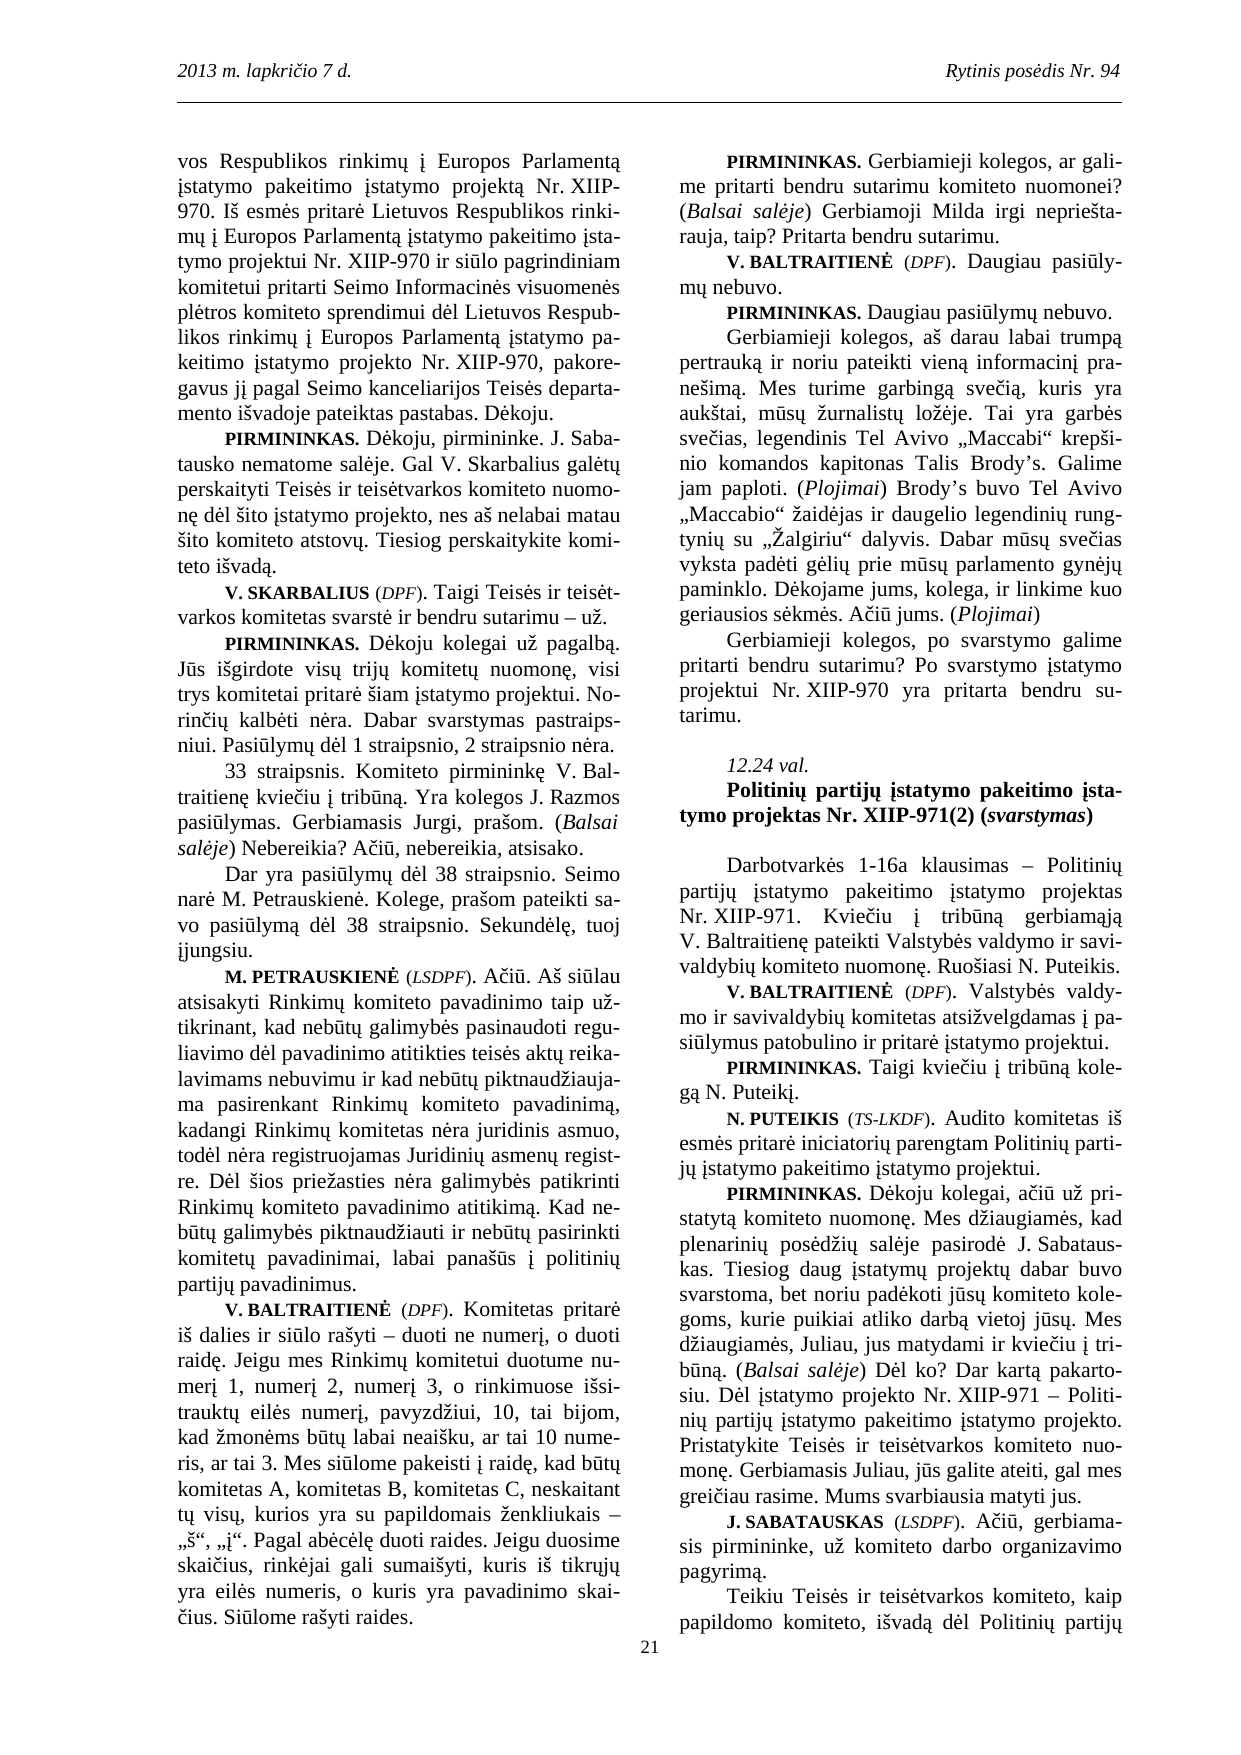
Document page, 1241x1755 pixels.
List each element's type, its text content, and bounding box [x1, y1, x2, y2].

text Ger­bia­mie­ji ko­le­gos, aš da­rau la­bai trum­pą per­trau­ką ir no­riu pa­teik­ti vie­ną in­for­ma­ci­nį pra­ne­ši­mą. Mes tu­ri­me gar­bin­gą sve­čią, ku­ris yra aukš­tai, mū­sų žur­na­lis­tų lo­žė­je. Tai yra gar­bės sve­čias, le­gen­di­nis Tel Avi­vo „Mac­ca­bi“ krep­ši­nio ko­man­dos ka­pi­to­nas Ta­lis Bro­dy’s. Ga­li­me jam pa­plo­ti. (Plo­ji­mai) Bro­dy’s bu­vo Tel Avi­vo „Mac­ca­bio“ žai­dė­jas ir dau­ge­lio le­gen­di­nių rung­ty­nių su „Žal­gi­riu“ da­ly­vis. Da­bar mū­sų sve­čias vyks­ta pa­dė­ti gė­lių prie mū­sų par­la­men­to gy­nė­jų pa­min­klo. Dė­ko­ja­me jums, ko­le­ga, ir lin­ki­me kuo ge­riau­sios sėk­mės. Ačiū jums. (Plo­ji­mai) [679, 324, 1122, 627]
text Tei­kiu Tei­sės ir tei­sėt­var­kos ko­mi­te­to, kaip pa­pil­do­mo ko­mi­te­to, iš­va­dą dėl Po­li­ti­nių par­ti­jų [679, 1583, 1122, 1634]
text PIRMININKAS. Dė­ko­ju ko­le­gai, ačiū už pri­sta­ty­tą ko­mi­te­to nuo­mo­nę. Mes džiau­gia­mės, kad ple­na­ri­nių po­sė­džių sa­lė­je pa­si­ro­dė J. Sa­ba­taus­kas. Tie­siog daug įsta­ty­mų pro­jek­tų da­bar bu­vo svars­to­ma, bet no­riu pa­dė­ko­ti jū­sų ko­mi­te­to ko­le­goms, ku­rie pui­kiai at­li­ko dar­bą vie­toj jū­sų. Mes džiau­gia­mės, Ju­liau, jus ma­ty­da­mi ir kvie­čiu į tri­bū­ną. (Bal­sai sa­lė­je) Dėl ko? Dar kar­tą pa­kar­to­siu. Dėl įsta­ty­mo pro­jek­to Nr. XIIP-971 – Po­li­ti­nių par­ti­jų įsta­ty­mo pa­kei­ti­mo įsta­ty­mo pro­jek­to. Pri­sta­ty­ki­te Tei­sės ir tei­sėt­var­kos ko­mi­te­to nuo­mo­nę. Ger­bia­ma­sis Ju­liau, jūs ga­li­te at­ei­ti, gal mes grei­čiau ra­si­me. Mums svar­biau­sia ma­ty­ti jus. [679, 1180, 1122, 1508]
text Po­li­ti­nių par­ti­jų įsta­ty­mo pa­kei­ti­mo įsta­ty­mo pro­jek­tas Nr. XIIP-971(2) (svars­ty­mas) [679, 777, 1122, 827]
text PIRMININKAS. Tai­gi kvie­čiu į tri­bū­ną ko­le­gą N. Pu­tei­kį. [679, 1054, 1122, 1104]
text N. PUTEIKIS (TS-LKDF). Au­di­to ko­mi­te­tas iš es­mės pri­ta­rė ini­cia­to­rių pa­reng­tam Po­li­ti­nių par­ti­jų įsta­ty­mo pa­kei­ti­mo įsta­ty­mo pro­jek­tui. [679, 1104, 1122, 1180]
text Dar yra pa­siū­ly­mų dėl 38 straips­nio. Sei­mo na­rė M. Pet­raus­kie­nė. Ko­le­ge, pra­šom pa­teik­ti sa­vo pa­siū­ly­mą dėl 38 straips­nio. Se­kun­dė­lę, tuoj įjung­siu. [177, 861, 620, 963]
text 12.24 val. [726, 753, 1122, 777]
text V. BALTRAITIENĖ (DPF). Vals­ty­bės val­dy­mo ir sa­vi­val­dy­bių ko­mi­te­tas at­si­žvelg­da­mas į pa­siū­ly­mus pa­to­bu­li­no ir pri­ta­rė įsta­ty­mo pro­jek­tui. [679, 978, 1122, 1054]
text V. BALTRAITIENĖ (DPF). Dau­giau pa­siū­ly­mų ne­bu­vo. [679, 248, 1122, 299]
text PIRMININKAS. Dė­ko­ju ko­le­gai už pa­gal­bą. Jūs iš­gir­do­te vi­sų tri­jų ko­mi­te­tų nuo­mo­nę, vi­si trys ko­mi­te­tai pri­ta­rė šiam įsta­ty­mo pro­jek­tui. No­rin­čių kal­bė­ti nė­ra. Da­bar svars­ty­mas pa­straips­niui. Pa­siū­ly­mų dėl 1 straips­nio, 2 straips­nio nė­ra. [177, 630, 620, 758]
text M. PETRAUSKIENĖ (LSDPF). Ačiū. Aš siū­lau at­si­sa­ky­ti Rin­ki­mų ko­mi­te­to pa­va­di­ni­mo taip už­tik­ri­nant, kad ne­bū­tų ga­li­my­bės pa­si­nau­do­ti re­gu­lia­vi­mo dėl pa­va­di­ni­mo ati­ti­kties tei­sės ak­tų rei­ka­la­vi­mams ne­bu­vi­mu ir kad ne­bū­tų pik­tnau­džiau­ja­ma pa­si­ren­kant Rin­ki­mų ko­mi­te­to pa­va­di­ni­mą, ka­dan­gi Rin­ki­mų ko­mi­te­tas nė­ra ju­ri­di­nis as­muo, to­dėl nė­ra re­gist­ruo­ja­mas Ju­ri­di­nių as­me­nų re­gist­re. Dėl šios prie­žas­ties nė­ra ga­li­my­bės pa­tik­rin­ti Rin­ki­mų ko­mi­te­to pa­va­di­ni­mo ati­ti­ki­mą. Kad ne­bū­tų ga­li­my­bės pik­tnau­džiau­ti ir ne­bū­tų pa­si­rink­ti ko­mi­te­tų pa­va­di­ni­mai, la­bai pa­na­šūs į po­li­ti­nių par­ti­jų pa­va­di­ni­mus. [177, 963, 620, 1296]
text PIRMININKAS. Ger­bia­mie­ji ko­le­gos, ar ga­li­me pri­tar­ti ben­dru su­ta­ri­mu ko­mi­te­to nuo­mo­nei? (Bal­sai sa­lė­je) Ger­bia­mo­ji Mil­da ir­gi ne­pri­eš­ta­rau­ja, taip? Pri­tar­ta ben­dru su­ta­ri­mu. [679, 148, 1122, 248]
text V. BALTRAITIENĖ (DPF). Ko­mi­te­tas pri­ta­rė iš da­lies ir siū­lo ra­šy­ti – duo­ti ne nu­me­rį, o duo­ti rai­dę. Jei­gu mes Rin­ki­mų ko­mi­te­tui duo­tu­me nu­me­rį 1, nu­me­rį 2, nu­me­rį 3, o rin­ki­muo­se iš­si­trauk­tų ei­lės nu­me­rį, pa­vyz­džiui, 10, tai bi­jom, kad žmo­nėms bū­tų la­bai ne­aiš­ku, ar tai 10 nu­me­ris, ar tai 3. Mes siū­lo­me pa­keis­ti į rai­dę, kad bū­tų ko­mi­te­tas A, ko­mi­te­tas B, ko­mi­te­tas C, ne­skai­tant tų vi­sų, ku­rios yra su pa­pil­do­mais žen­kliu­kais – „š“, „į“. Pa­gal abė­cė­lę duo­ti rai­des. Jei­gu duo­si­me skai­čius, rin­kė­jai ga­li su­mai­šy­ti, ku­ris iš tik­rų­jų yra ei­lės nu­me­ris, o ku­ris yra pa­va­di­ni­mo skai­čius. Siū­lo­me ra­šy­ti rai­des. [177, 1296, 620, 1629]
text vos Res­pub­li­kos rin­ki­mų į Eu­ro­pos Par­la­men­tą įsta­ty­mo pa­kei­ti­mo įsta­ty­mo pro­jek­tą Nr. XIIP-970. Iš es­mės pri­ta­rė Lie­tu­vos Res­pub­li­kos rin­ki­mų į Eu­ro­pos Par­la­men­tą įsta­ty­mo pa­kei­ti­mo įsta­ty­mo pro­jek­tui Nr. XIIP-970 ir siū­lo pa­grin­di­niam ko­mi­te­tui pri­tar­ti Sei­mo In­for­ma­ci­nės vi­suo­me­nės plėt­ros ko­mi­te­to spren­di­mui dėl Lie­tu­vos Res­pub­li­kos rin­ki­mų į Eu­ro­pos Par­la­men­tą įsta­ty­mo pa­kei­ti­mo įsta­ty­mo pro­jek­to Nr. XIIP-970, pa­ko­re­ga­vus jį pa­gal Sei­mo kan­ce­lia­ri­jos Tei­sės de­par­ta­men­to iš­va­do­je pa­teik­tas pa­sta­bas. Dė­ko­ju. [177, 148, 620, 425]
text 33 straips­nis. Ko­mi­te­to pir­mi­nin­kę V. Bal­trai­tie­nę kvie­čiu į tri­bū­ną. Yra ko­le­gos J. Raz­mos pa­siū­ly­mas. Ger­bia­ma­sis Jur­gi, pra­šom. (Bal­sai sa­lė­je) Ne­be­rei­kia? Ačiū, ne­be­rei­kia, at­si­sa­ko. [177, 758, 620, 861]
text PIRMININKAS. Dau­giau pa­siū­ly­mų ne­bu­vo. [679, 299, 1122, 324]
text V. SKARBALIUS (DPF). Tai­gi Tei­sės ir tei­sėt­var­kos ko­mi­te­tas svars­tė ir ben­dru su­ta­ri­mu – už. [177, 579, 620, 630]
text PIRMININKAS. Dė­ko­ju, pir­mi­nin­ke. J. Sa­ba­taus­ko ne­ma­to­me sa­lė­je. Gal V. Skar­ba­lius ga­lė­tų per­skai­ty­ti Tei­sės ir tei­sėt­var­kos ko­mi­te­to nuo­mo­nę dėl ši­to įsta­ty­mo pro­jek­to, nes aš ne­la­bai ma­tau ši­to ko­mi­te­to at­sto­vų. Tie­siog per­skai­ty­ki­te ko­mi­te­to iš­va­dą. [177, 425, 620, 579]
text Ger­bia­mie­ji ko­le­gos, po svars­ty­mo ga­li­me pri­tar­ti ben­dru su­ta­ri­mu? Po svars­ty­mo įsta­ty­mo pro­jek­tui Nr. XIIP-970 yra pri­tar­ta ben­dru su­tarimu. [679, 627, 1122, 727]
text Dar­bo­tvarkės 1-16a klau­si­mas – Po­li­ti­nių par­ti­jų įsta­ty­mo pa­kei­ti­mo įsta­ty­mo pro­jek­tas Nr. XIIP-971. Kvie­čiu į tri­bū­ną ger­bia­mą­ją V. Bal­trai­tie­nę pa­teik­ti Vals­ty­bės val­dy­mo ir sa­vi­val­dy­bių ko­mi­te­to nuo­mo­nę. Ruo­šia­si N. Pu­tei­kis. [679, 852, 1122, 978]
text J. SABATAUSKAS (LSDPF). Ačiū, ger­bia­ma­sis pir­mi­nin­ke, už ko­mi­te­to dar­bo or­ga­ni­za­vi­mo pa­gy­ri­mą. [679, 1508, 1122, 1583]
